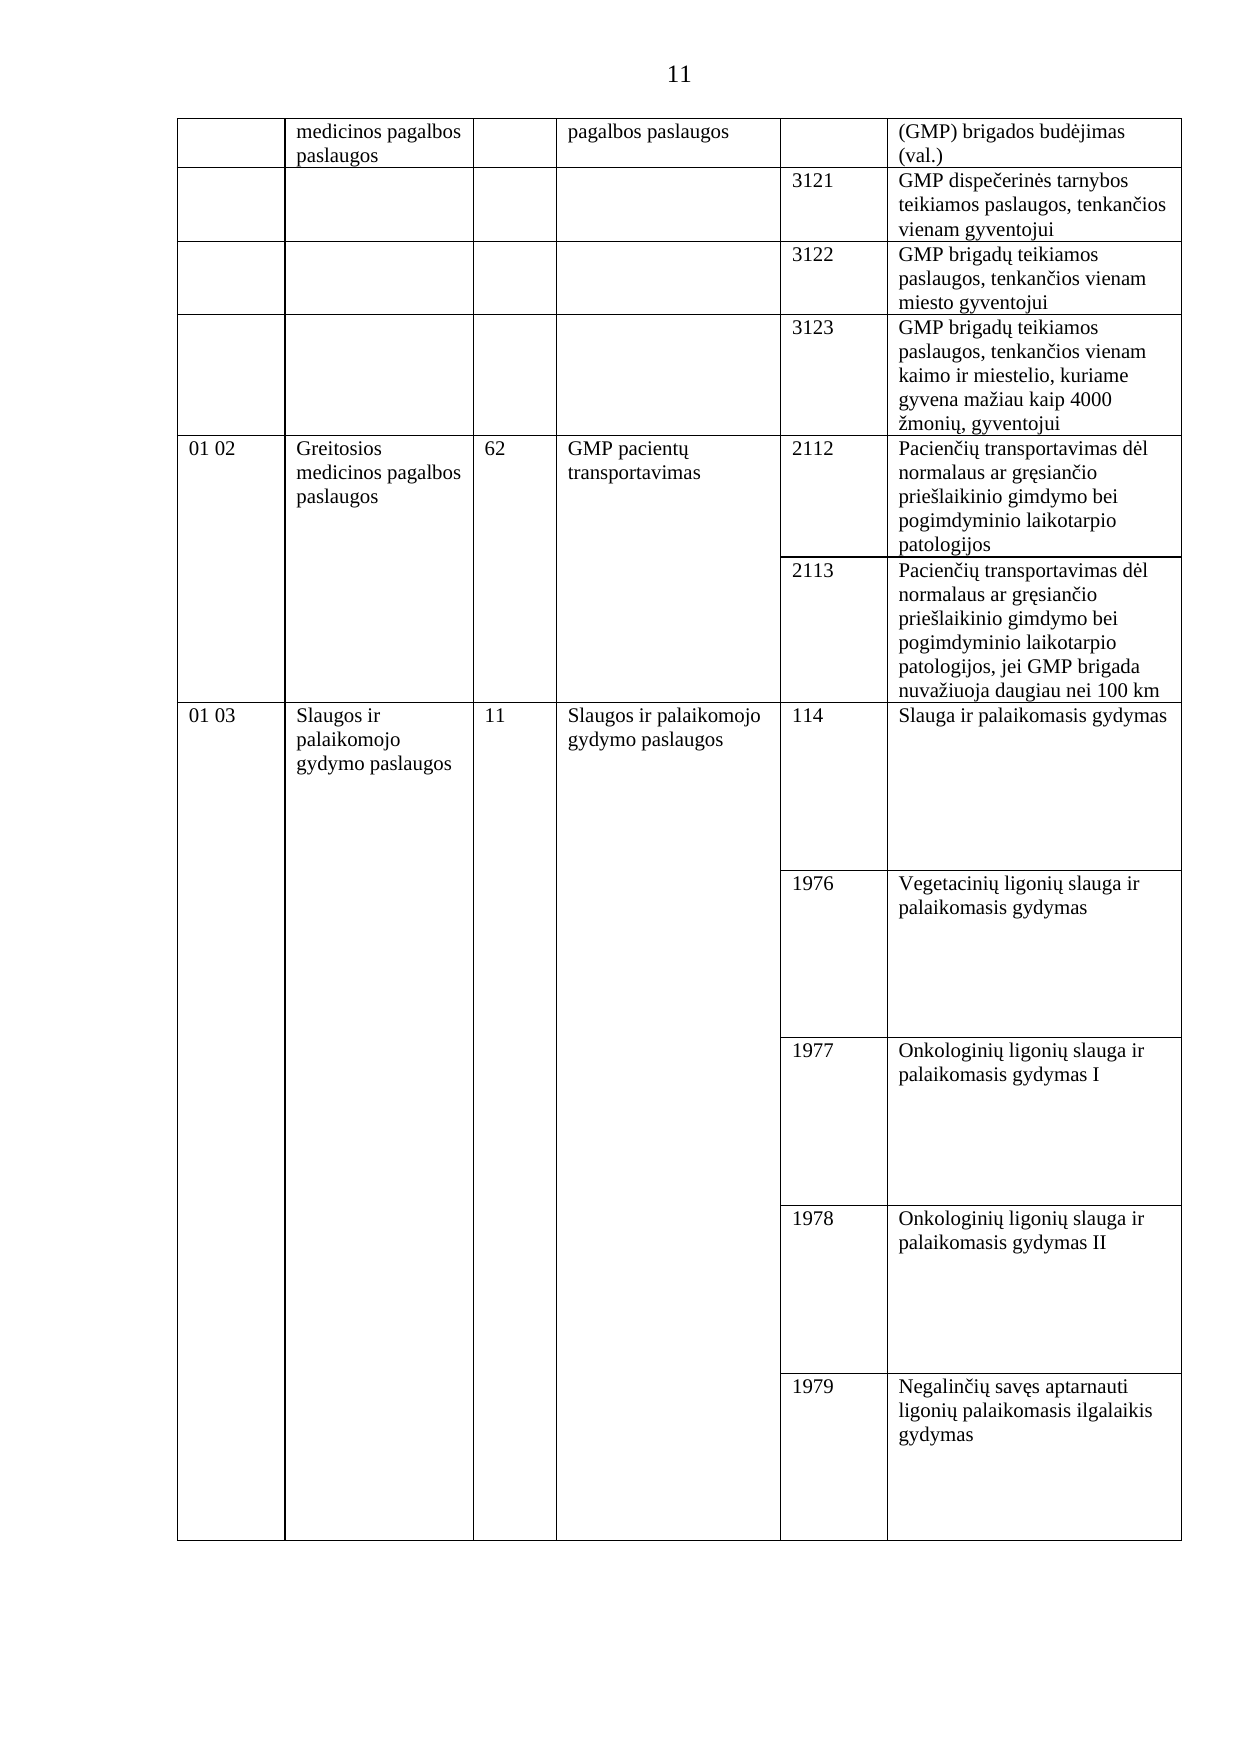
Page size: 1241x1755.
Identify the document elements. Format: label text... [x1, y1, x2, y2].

table_cell 2112 [781, 436, 887, 556]
table_cell 1978 [781, 1206, 887, 1373]
table_cell 62 [474, 436, 556, 702]
table_cell [178, 242, 284, 314]
table_cell medicinos pagalbos paslaugos [286, 119, 473, 167]
table_cell 01 03 [178, 703, 284, 1540]
table_cell [178, 119, 284, 167]
table_cell Slaugos ir palaikomojo gydymo paslaugos [286, 703, 473, 1540]
table_cell 3122 [781, 242, 887, 314]
table_cell GMP brigadų teikiamos paslaugos, tenkančios vienam kaimo ir miestelio, kuriame gyvena mažiau kaip 4000 žmonių, gyventojui [888, 315, 1181, 435]
table_cell GMP pacientų transportavimas [557, 436, 780, 702]
table_cell Pacienčių transportavimas dėl normalaus ar gręsiančio priešlaikinio gimdymo bei pogimdyminio laikotarpio patologijos, jei GMP brigada nuvažiuoja daugiau nei 100 km [888, 558, 1181, 702]
table_cell 2113 [781, 558, 887, 702]
table_cell [474, 168, 556, 241]
table_cell [286, 315, 473, 435]
table_cell Pacienčių transportavimas dėl normalaus ar gręsiančio priešlaikinio gimdymo bei pogimdyminio laikotarpio patologijos [888, 436, 1181, 556]
table_cell [178, 315, 284, 435]
table_cell 11 [474, 703, 556, 1540]
table_cell Negalinčių savęs aptarnauti ligonių palaikomasis ilgalaikis gydymas [888, 1374, 1181, 1540]
table_cell [557, 168, 780, 241]
table_cell 1979 [781, 1374, 887, 1540]
table_cell 114 [781, 703, 887, 869]
table_cell 1976 [781, 871, 887, 1037]
table_cell Onkologinių ligonių slauga ir palaikomasis gydymas I [888, 1038, 1181, 1205]
table_cell [474, 242, 556, 314]
table_cell [781, 119, 887, 167]
table_cell Slaugos ir palaikomojo gydymo paslaugos [557, 703, 780, 1540]
table_cell 3121 [781, 168, 887, 241]
table_cell GMP brigadų teikiamos paslaugos, tenkančios vienam miesto gyventojui [888, 242, 1181, 314]
table_cell (GMP) brigados budėjimas (val.) [888, 119, 1181, 167]
table_cell [286, 168, 473, 241]
table_cell [474, 119, 556, 167]
table_cell 01 02 [178, 436, 284, 702]
table_cell [557, 242, 780, 314]
table_cell 3123 [781, 315, 887, 435]
table_cell Vegetacinių ligonių slauga ir palaikomasis gydymas [888, 871, 1181, 1037]
table_cell [557, 315, 780, 435]
table_cell [286, 242, 473, 314]
table_cell Slauga ir palaikomasis gydymas [888, 703, 1181, 869]
table_cell [178, 168, 284, 241]
table_cell pagalbos paslaugos [557, 119, 780, 167]
table_cell GMP dispečerinės tarnybos teikiamos paslaugos, tenkančios vienam gyventojui [888, 168, 1181, 241]
table_cell Greitosios medicinos pagalbos paslaugos [286, 436, 473, 702]
table_cell 1977 [781, 1038, 887, 1205]
table_cell [474, 315, 556, 435]
table_cell Onkologinių ligonių slauga ir palaikomasis gydymas II [888, 1206, 1181, 1373]
